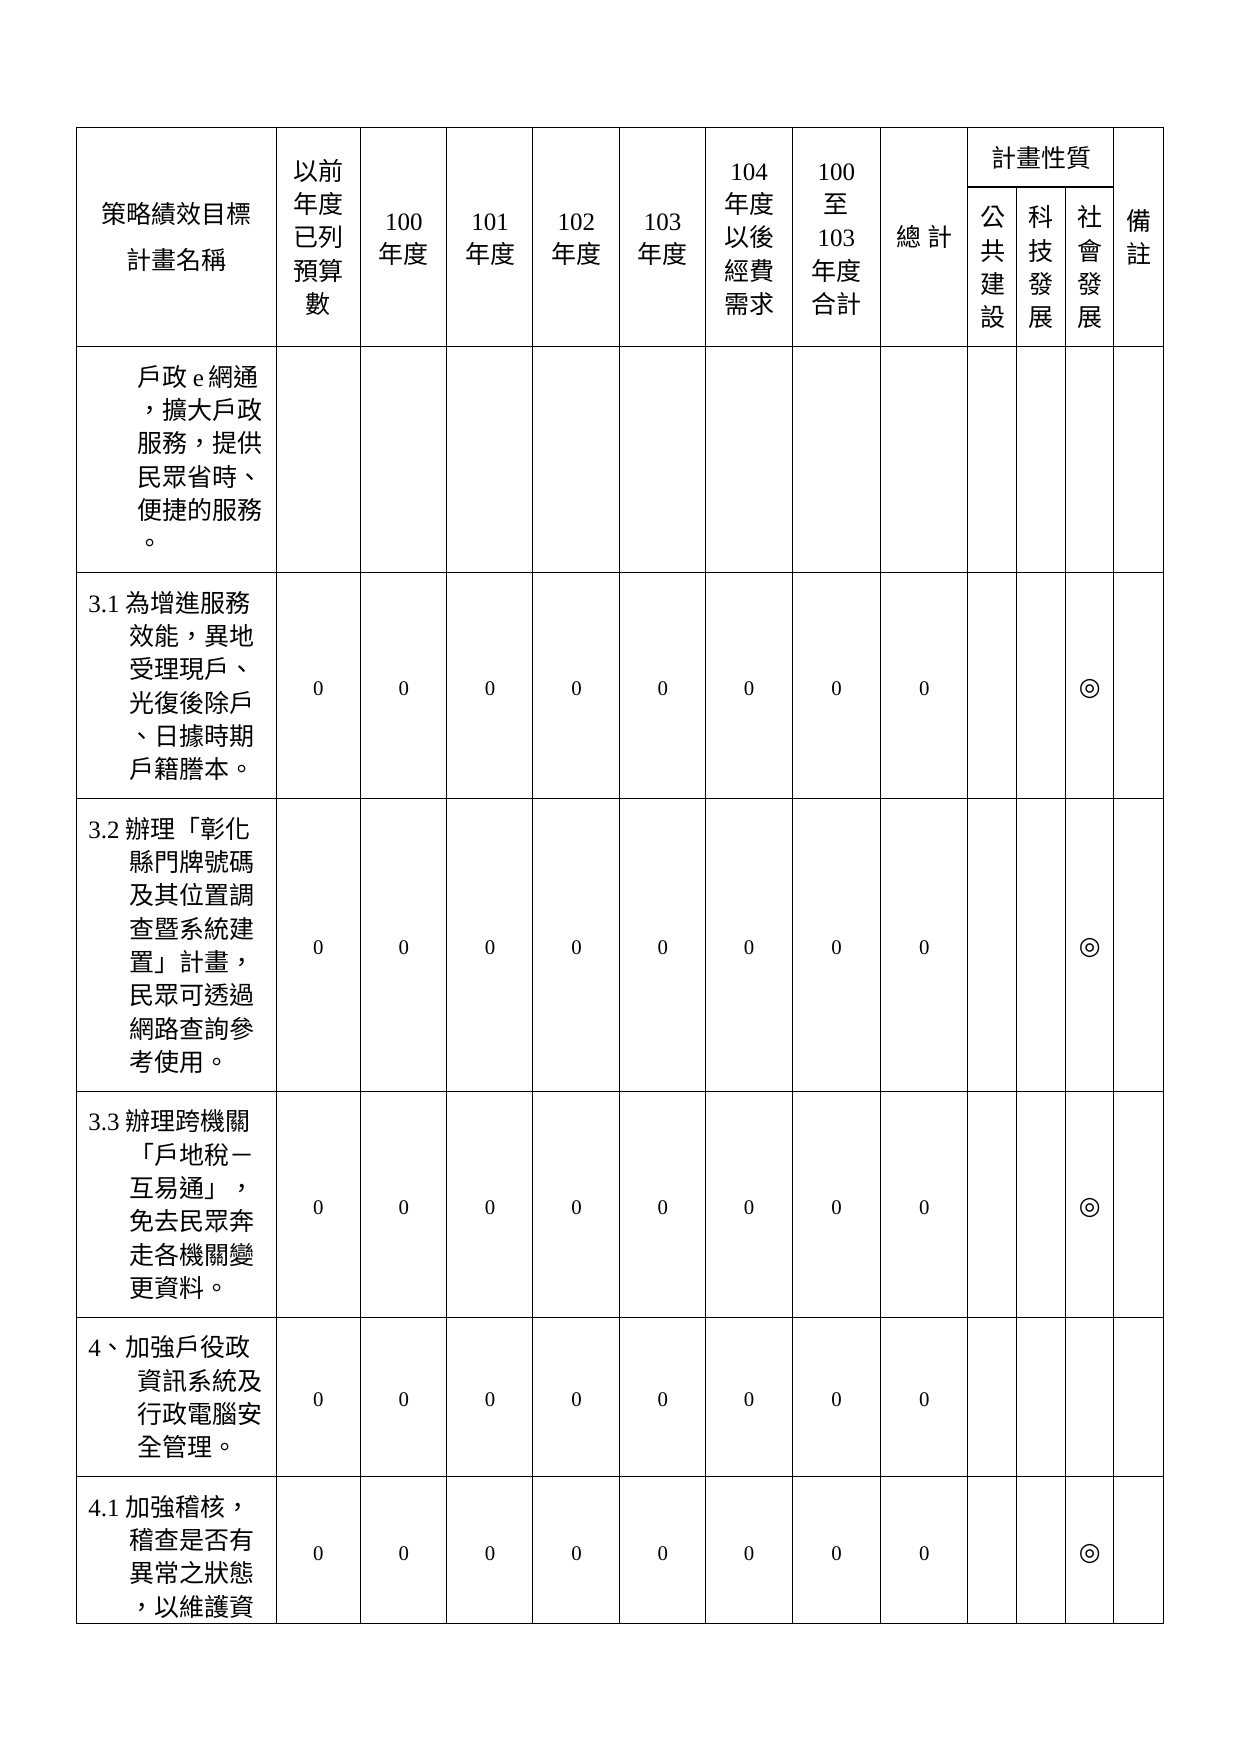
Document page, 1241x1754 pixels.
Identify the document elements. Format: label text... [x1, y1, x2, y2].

table_cell ◎ [1066, 1092, 1113, 1317]
table_cell [706, 347, 792, 572]
table_cell 0 [793, 1318, 880, 1476]
table_cell 0 [533, 1092, 619, 1317]
table_cell [1114, 347, 1163, 572]
table_header 101年度 [447, 128, 532, 346]
table_header 總 計 [881, 128, 967, 346]
table_cell 0 [706, 1318, 792, 1476]
table_cell [968, 799, 1016, 1091]
table_cell [620, 347, 705, 572]
table_cell [881, 347, 967, 572]
table_cell 0 [447, 799, 532, 1091]
table_cell [793, 347, 880, 572]
table_cell [533, 347, 619, 572]
table_cell 0 [447, 1477, 532, 1623]
table_cell 0 [793, 1477, 880, 1623]
table_cell 0 [620, 1477, 705, 1623]
table_cell 公共建設 [968, 188, 1016, 346]
table_cell ◎ [1066, 799, 1113, 1091]
table_cell 0 [706, 1477, 792, 1623]
table_cell 0 [620, 799, 705, 1091]
table_cell [1017, 1318, 1065, 1476]
table_cell [1066, 1318, 1113, 1476]
table_cell [968, 1318, 1016, 1476]
table_header 102年度 [533, 128, 619, 346]
table_cell [1017, 1477, 1065, 1623]
table_cell [1114, 799, 1163, 1091]
table_cell 0 [533, 573, 619, 798]
table_cell 4.1 加強稽核，稽查是否有異常之狀態，以維護資 [77, 1477, 276, 1623]
table_cell 社會發展 [1066, 188, 1113, 346]
table_cell 0 [793, 799, 880, 1091]
table_cell ◎ [1066, 1477, 1113, 1623]
table_cell 0 [361, 1318, 446, 1476]
table_cell 0 [620, 1092, 705, 1317]
table_cell 0 [447, 573, 532, 798]
table_cell [447, 347, 532, 572]
table_cell 0 [447, 1092, 532, 1317]
table_cell 0 [361, 1092, 446, 1317]
table_header 計畫性質 [968, 128, 1113, 186]
table_header 103年度 [620, 128, 705, 346]
table_cell [1066, 347, 1113, 572]
table_cell [968, 573, 1016, 798]
table_cell 科技發展 [1017, 188, 1065, 346]
table_cell 3.2 辦理「彰化縣門牌號碼及其位置調查暨系統建置」計畫，民眾可透過網路查詢參考使用。 [77, 799, 276, 1091]
table_cell 0 [881, 799, 967, 1091]
table_cell [1114, 1318, 1163, 1476]
table_cell 戶政e網通，擴大戶政服務，提供民眾省時、便捷的服務。 [77, 347, 276, 572]
table_cell [1017, 799, 1065, 1091]
table_cell 0 [793, 1092, 880, 1317]
table_cell 0 [881, 1092, 967, 1317]
table_cell 0 [620, 573, 705, 798]
table_cell [1114, 1092, 1163, 1317]
table_cell 0 [620, 1318, 705, 1476]
table_cell [1017, 347, 1065, 572]
table_header 104年度以後經費需求 [706, 128, 792, 346]
table_header 以前年度已列預算數 [277, 128, 360, 346]
table_cell 0 [881, 1477, 967, 1623]
table_cell 0 [706, 799, 792, 1091]
table_cell 0 [533, 799, 619, 1091]
table_cell 0 [881, 573, 967, 798]
table_cell 加強戶役政資訊系統及行政電腦安全管理。 [77, 1318, 276, 1476]
table_cell [277, 347, 360, 572]
table_header 備註 [1114, 128, 1163, 346]
table_cell 0 [793, 573, 880, 798]
table_cell 0 [533, 1477, 619, 1623]
table_header 策略績效目標 計畫名稱 [77, 128, 276, 346]
table_cell 0 [361, 1477, 446, 1623]
table_cell 0 [447, 1318, 532, 1476]
table_cell 0 [277, 573, 360, 798]
table_cell 3.1 為增進服務效能，異地受理現戶、光復後除戶、日據時期戶籍謄本。 [77, 573, 276, 798]
table_cell 0 [533, 1318, 619, 1476]
table_cell 0 [277, 1477, 360, 1623]
table_cell 0 [706, 1092, 792, 1317]
table_cell [361, 347, 446, 572]
table_cell [1017, 573, 1065, 798]
table_header 100年度 [361, 128, 446, 346]
table_cell 0 [277, 1318, 360, 1476]
table_cell 0 [361, 573, 446, 798]
table_cell 0 [277, 799, 360, 1091]
table_cell 3.3 辦理跨機關「戶地稅－互易通」，免去民眾奔走各機關變更資料。 [77, 1092, 276, 1317]
table_cell 0 [361, 799, 446, 1091]
table_cell [968, 1092, 1016, 1317]
table_cell 0 [706, 573, 792, 798]
table_cell [1114, 573, 1163, 798]
table_cell [968, 347, 1016, 572]
table_cell [1114, 1477, 1163, 1623]
table_cell 0 [881, 1318, 967, 1476]
table_cell ◎ [1066, 573, 1113, 798]
table_cell [1017, 1092, 1065, 1317]
table_cell 0 [277, 1092, 360, 1317]
table_cell [968, 1477, 1016, 1623]
table_header 100至103年度合計 [793, 128, 880, 346]
